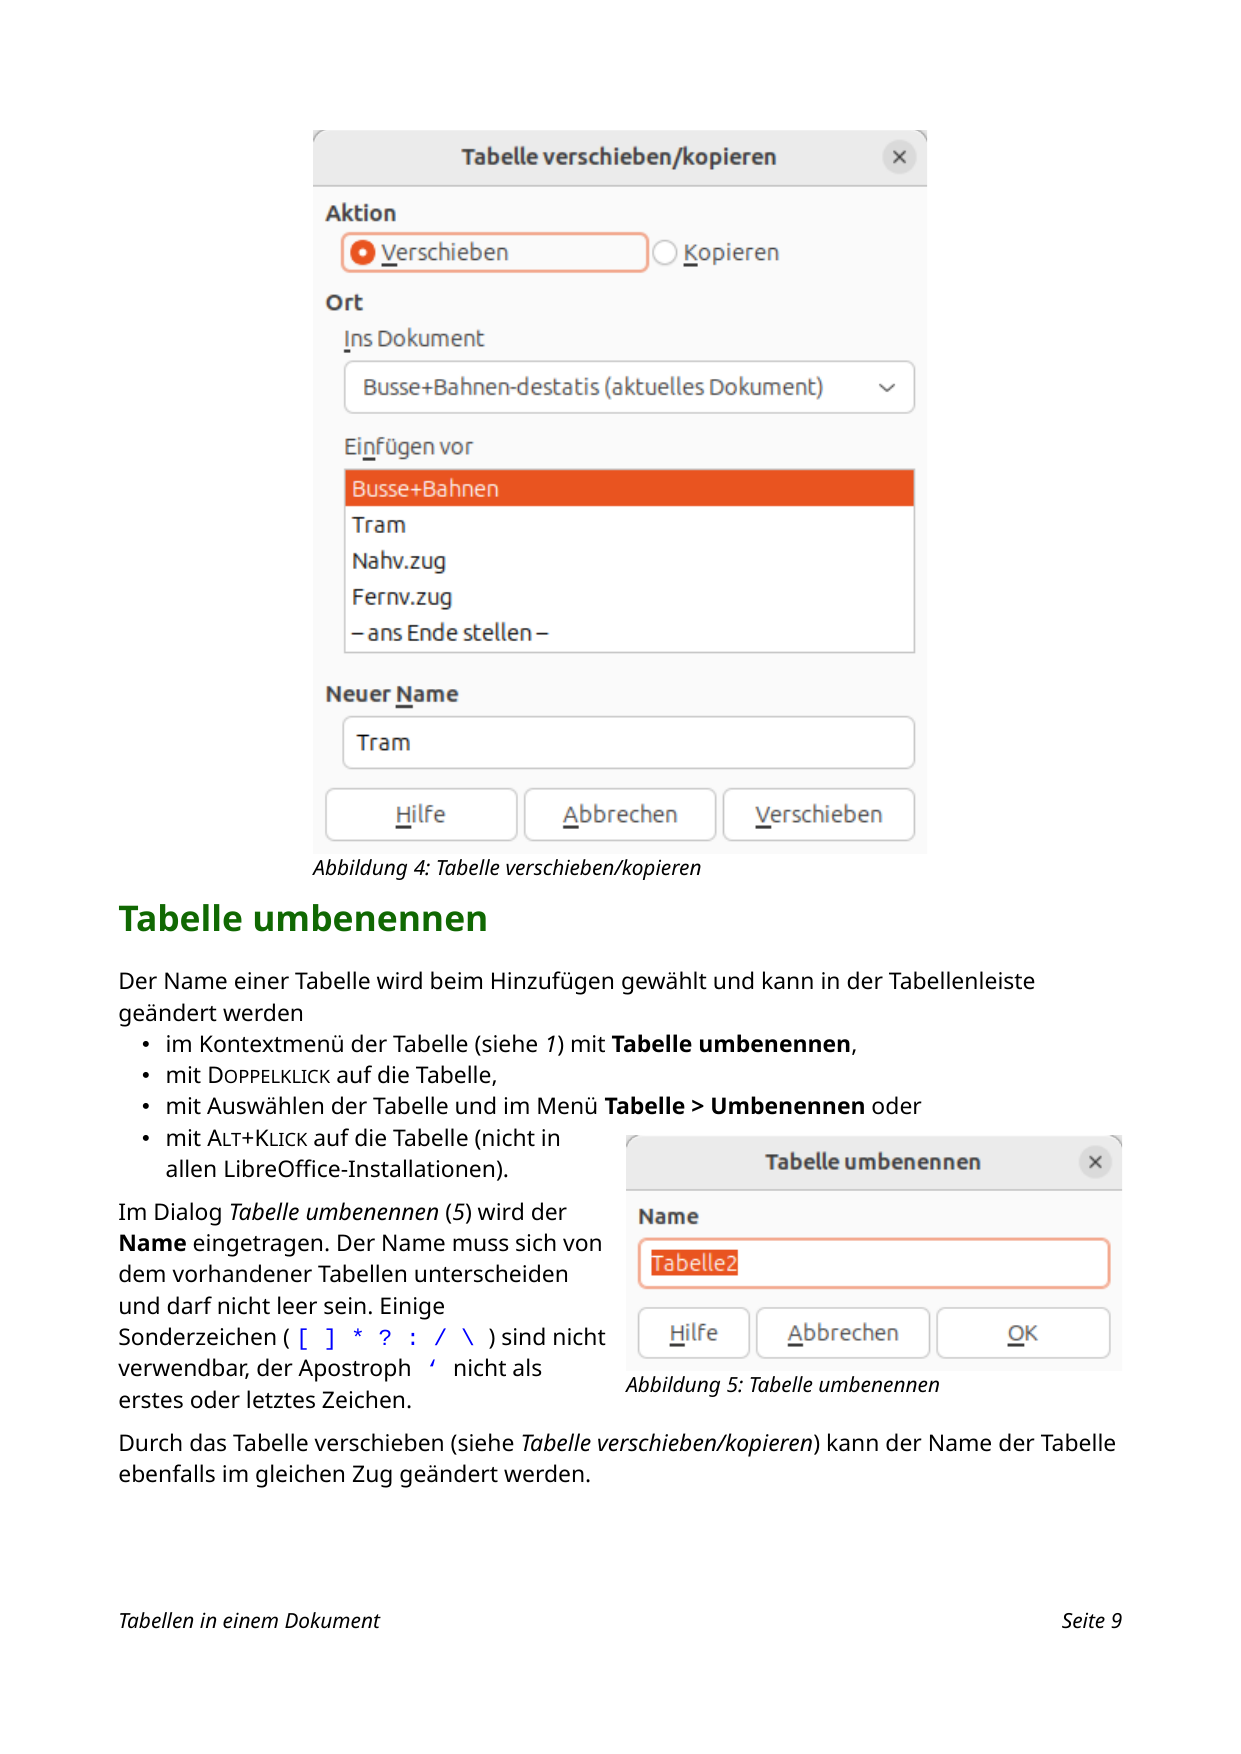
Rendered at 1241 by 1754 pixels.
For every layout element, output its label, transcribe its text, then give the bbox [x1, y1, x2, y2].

picture [313, 130, 928, 854]
list im Kontextmenü der Tabelle (siehe Abbildung 1) mit Tabelle umbenennen, [142, 1028, 1122, 1059]
list mit Alt+Klick auf die Tabelle (nicht in allen LibreOffice-Installationen). [142, 1122, 1122, 1184]
list mit Doppelklick auf die Tabelle, [142, 1059, 1122, 1090]
text Der Name einer Tabelle wird beim Hinzufügen gewählt und kann in der Tabellenleiste geändert werden [118, 965, 1122, 1028]
text Abbildung 5: Tabelle umbenennen [626, 1371, 1122, 1398]
text Durch das Tabelle verschieben (siehe Tabelle verschieben/kopieren) kann der Name der Tabelle ebenfalls im gleichen Zug geändert werden. [118, 1427, 1122, 1489]
text Abbildung 4: Tabelle verschieben/kopieren [313, 854, 927, 882]
list mit Auswählen der Tabelle und im Menü Tabelle > Umbenennen oder [142, 1090, 1122, 1122]
picture [626, 1135, 1123, 1371]
subtitle Tabelle umbenennen [118, 118, 1122, 942]
text Im Dialog Tabelle umbenennen (Abbildung 5) wird der Name eingetragen. Der Name muss sich von dem vorhandener Tabellen unterscheiden und darf nicht leer sein. Einige Sonderzeichen ( [ ] * ? : / \ ) sind nicht verwendbar, der Apostroph ‘ nicht als erstes oder letztes Zeichen. [118, 1196, 1122, 1415]
